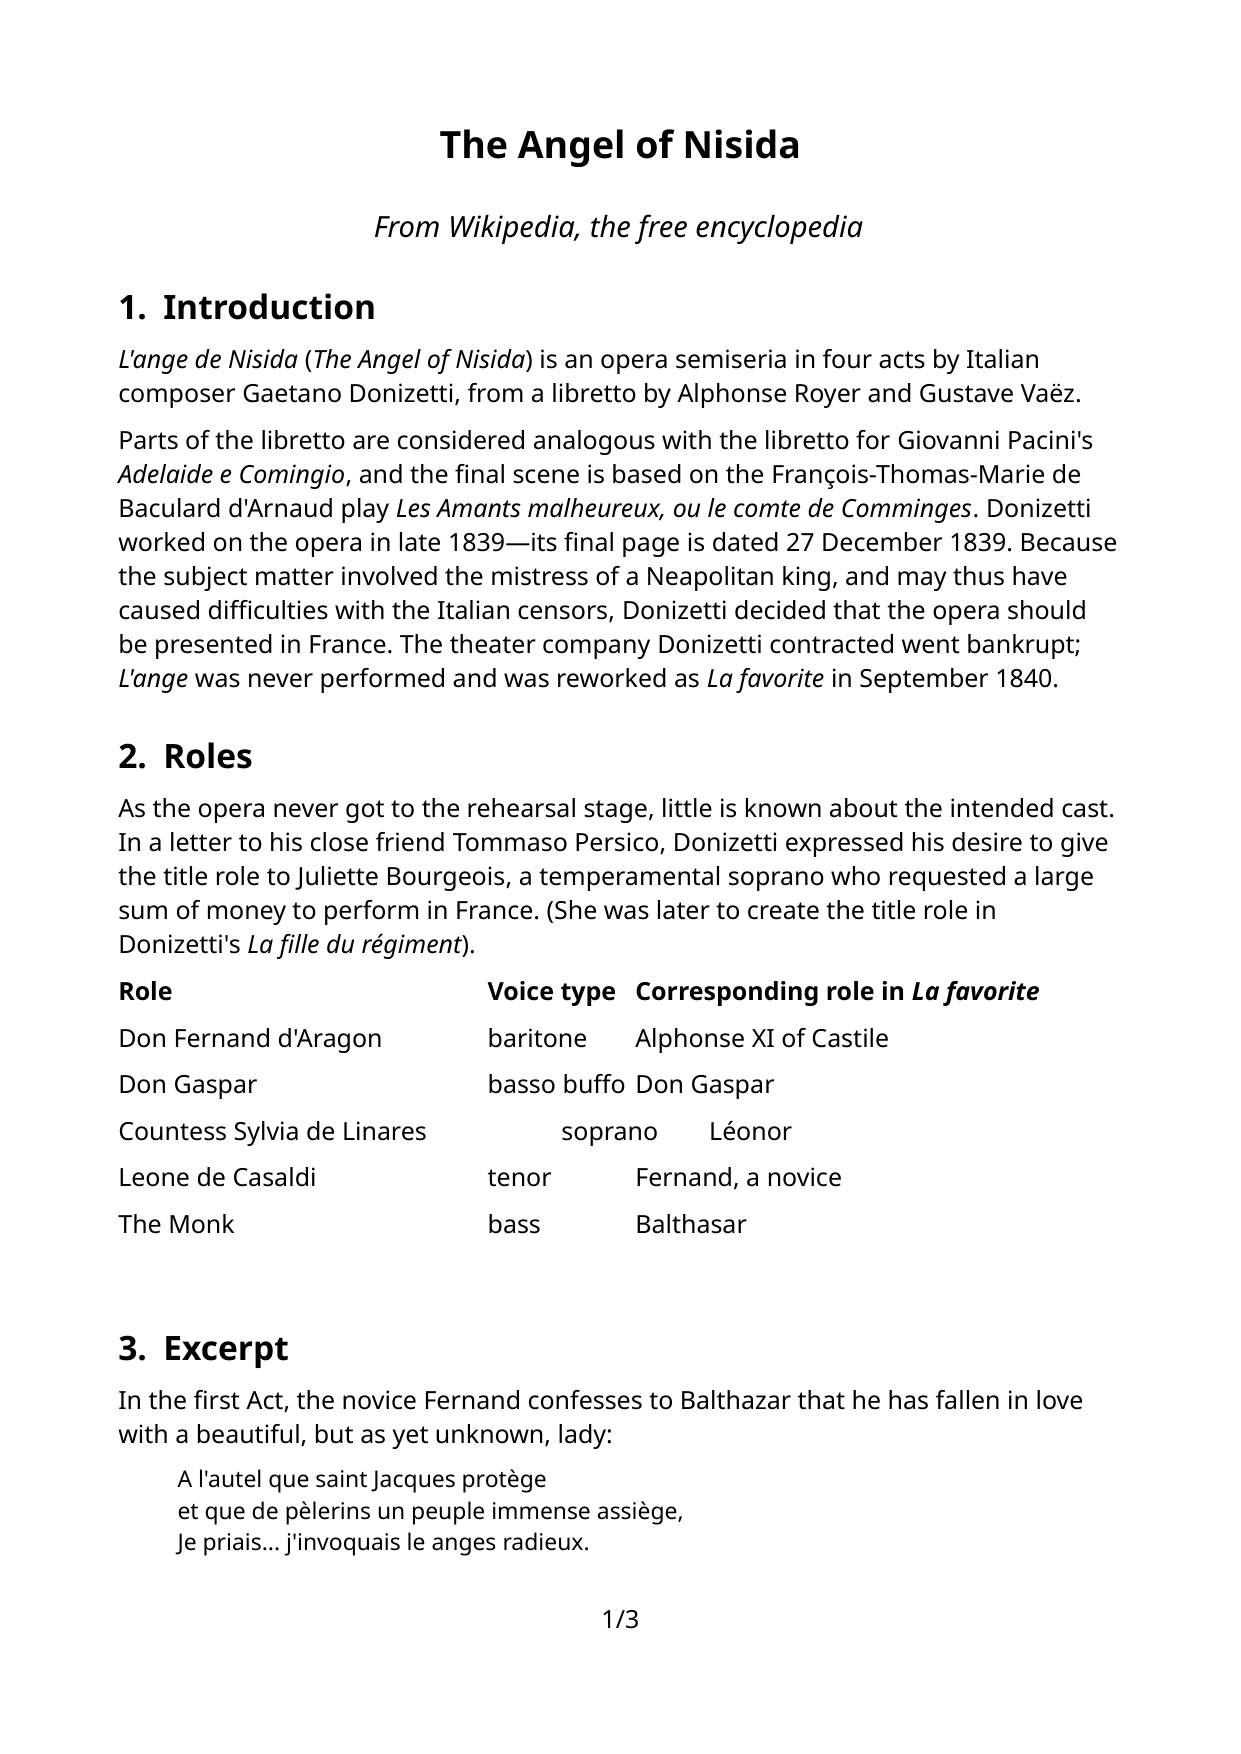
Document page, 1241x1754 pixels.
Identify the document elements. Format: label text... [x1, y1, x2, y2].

text Role Voice type Corresponding role in La favorite [118, 974, 1122, 1008]
text The Monk bass Balthasar [118, 1206, 1122, 1241]
text Don Gaspar basso buffo Don Gaspar [118, 1067, 1122, 1101]
text A l'autel que saint Jacques protège et que de pèlerins un peuple immense assiège, Je priais... j'invoquais le anges radieux. [177, 1463, 1063, 1557]
subtitle Introduction [118, 284, 1122, 329]
text Parts of the libretto are considered analogous with the libretto for Giovanni Pacini's Adelaide e Comingio, and the final scene is based on the François-Thomas-Marie de Baculard d'Arnaud play Les Amants malheureux, ou le comte de Comminges. Donizetti worked on the opera in late 1839—its final page is dated 27 December 1839. Because the subject matter involved the mistress of a Neapolitan king, and may thus have caused difficulties with the Italian censors, Donizetti decided that the opera should be presented in France. The theater company Donizetti contracted went bankrupt; L'ange was never performed and was reworked as La favorite in September 1840. [118, 423, 1122, 695]
subtitle From Wikipedia, the free encyclopedia [118, 207, 1122, 246]
text Countess Sylvia de Linares soprano Léonor [118, 1113, 1122, 1147]
text Don Fernand d'Aragon baritone Alphonse XI of Castile [118, 1020, 1122, 1054]
subtitle Excerpt [118, 1324, 1122, 1370]
subtitle Roles [118, 733, 1122, 778]
text The Angel of Nisida [118, 118, 1122, 169]
text In the first Act, the novice Fernand confesses to Balthazar that he has fallen in love with a beautiful, but as yet unknown, lady: [118, 1383, 1122, 1451]
text Leone de Casaldi tenor Fernand, a novice [118, 1160, 1122, 1194]
text As the opera never got to the rehearsal stage, little is known about the intended cast. In a letter to his close friend Tommaso Persico, Donizetti expressed his desire to give the title role to Juliette Bourgeois, a temperamental soprano who requested a large sum of money to perform in France. (She was later to create the title role in Donizetti's La fille du régiment). [118, 791, 1122, 961]
text L'ange de Nisida (The Angel of Nisida) is an opera semiseria in four acts by Italian composer Gaetano Donizetti, from a libretto by Alphonse Royer and Gustave Vaëz. [118, 342, 1122, 410]
